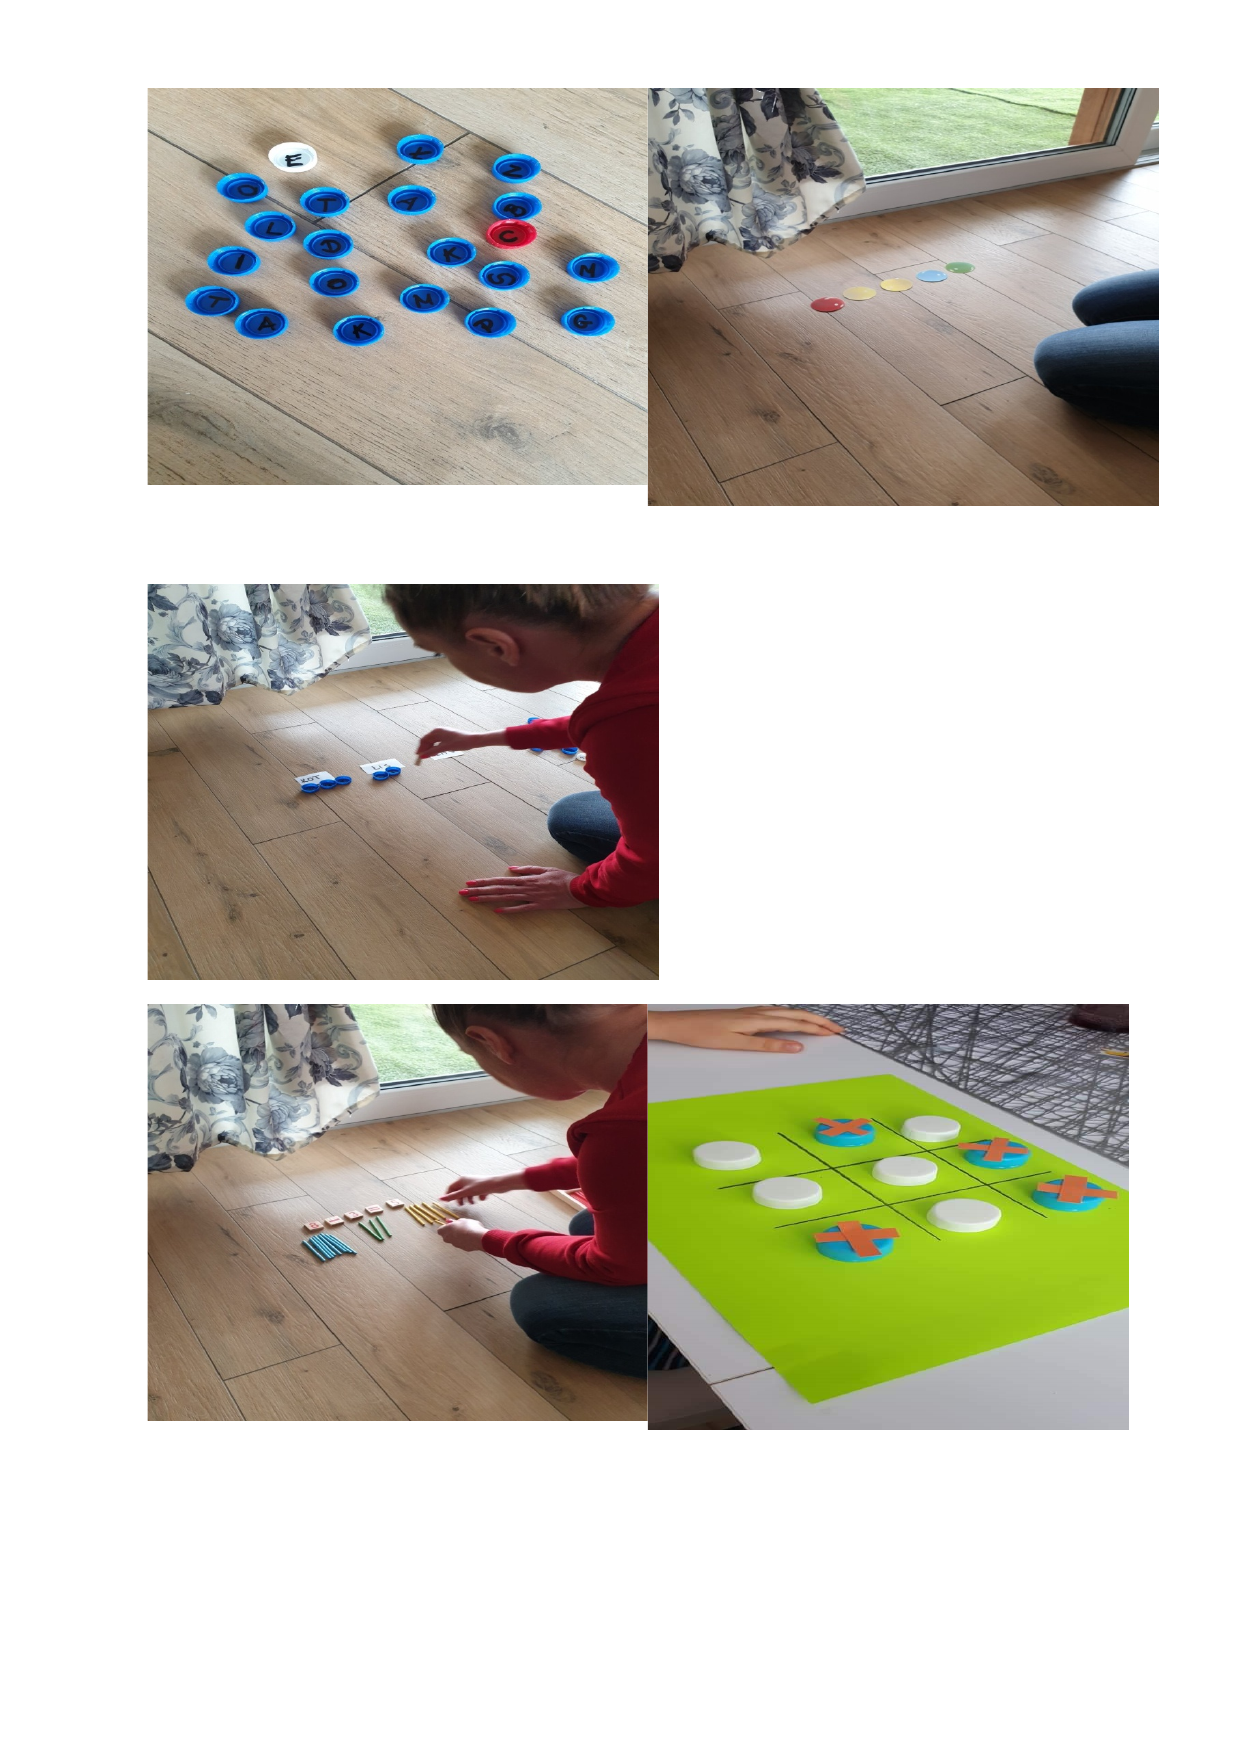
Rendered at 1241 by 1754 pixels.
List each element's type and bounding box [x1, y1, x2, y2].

picture [147, 1004, 1129, 1430]
picture [147, 88, 1159, 506]
picture [147, 584, 659, 980]
